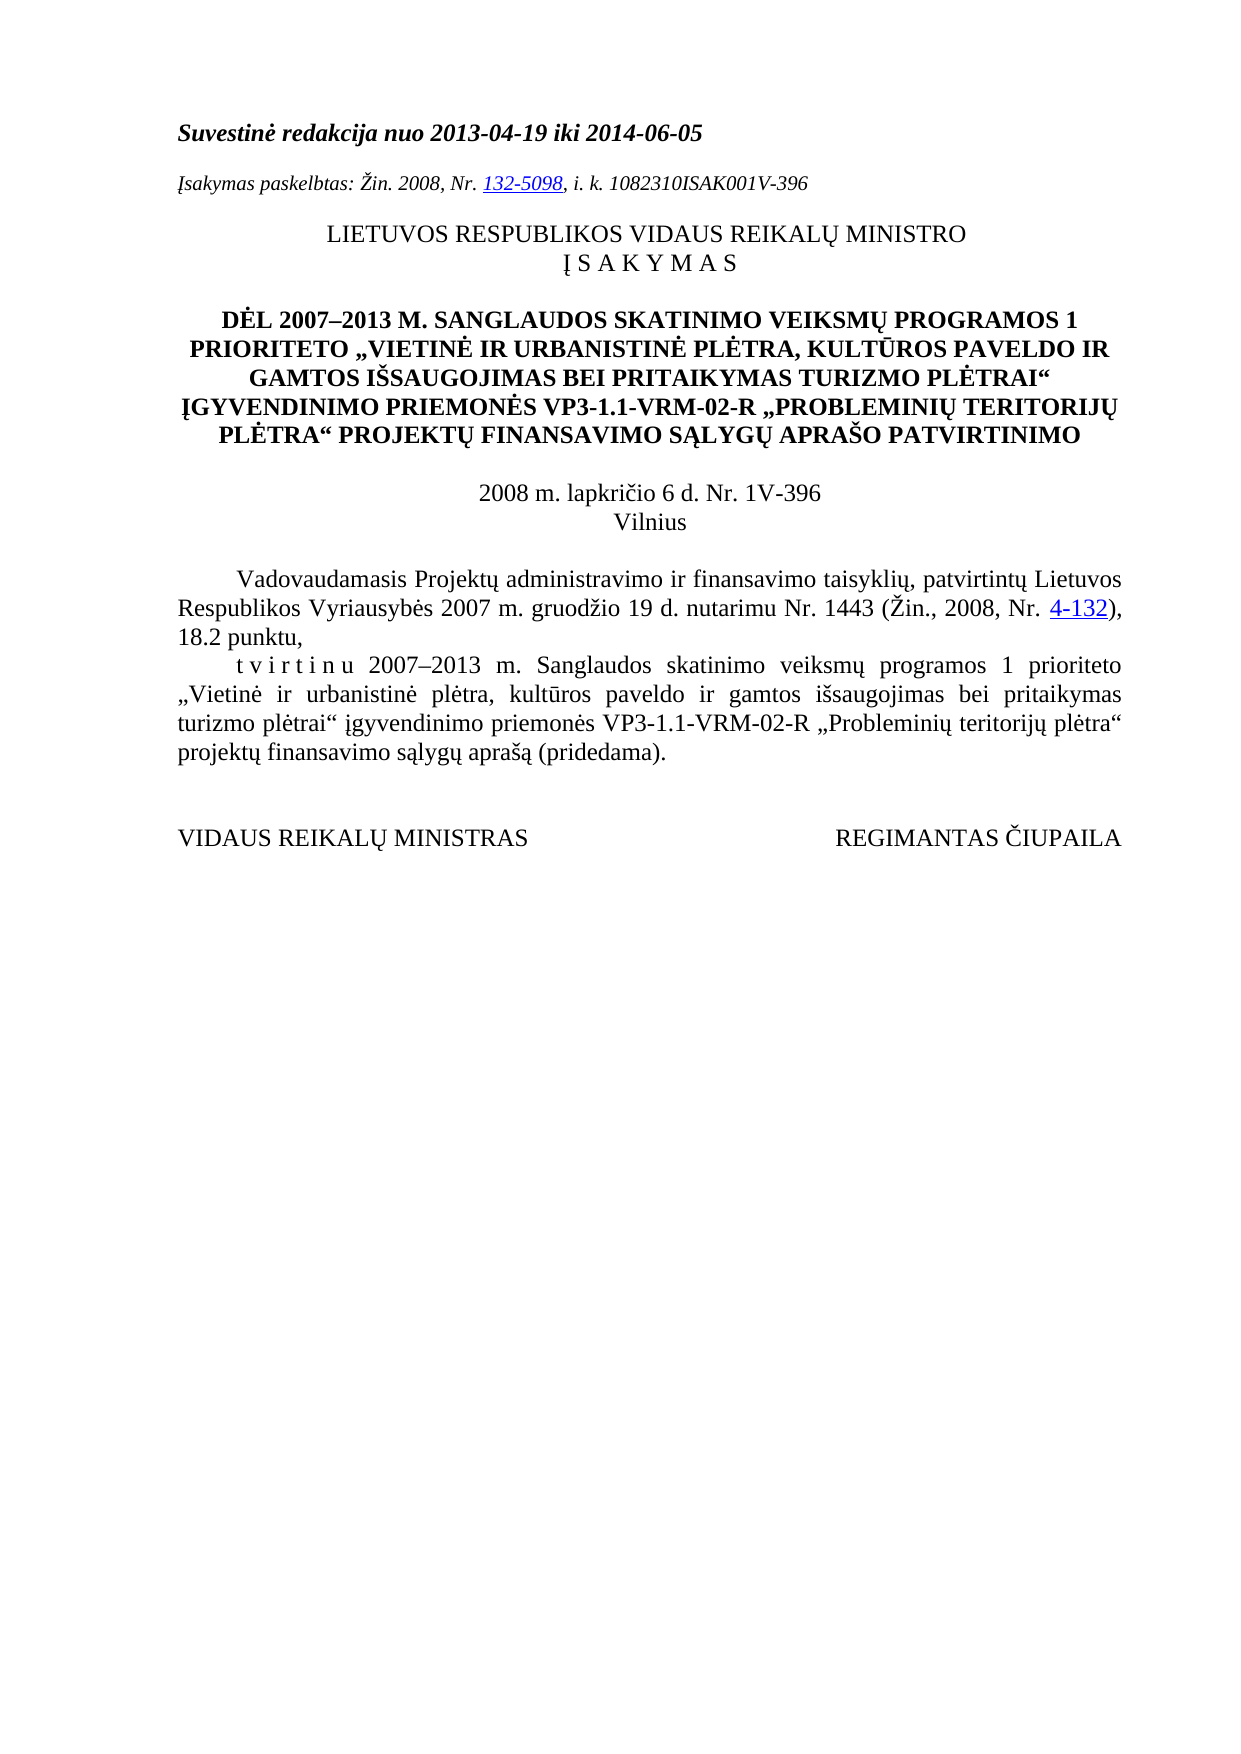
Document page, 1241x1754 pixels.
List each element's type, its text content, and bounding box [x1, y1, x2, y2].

text Suvestinė redakcija nuo 2013-04-19 iki 2014-06-05 [177, 118, 1122, 147]
text ĮSAKYMAS [177, 248, 1122, 277]
text Įsakymas paskelbtas: Žin. 2008, Nr. 132-5098, i. k. 1082310ISAK001V-396 [177, 171, 1122, 195]
text tvirtinu 2007–2013 m. Sanglaudos skatinimo veiksmų programos 1 prioriteto „Vietinė ir urbanistinė plėtra, kultūros paveldo ir gamtos išsaugojimas bei pritaikymas turizmo plėtrai“ įgyvendinimo priemonės VP3-1.1-VRM-02-R „Probleminių teritorijų plėtra“ projektų finansavimo sąlygų aprašą (pridedama). [177, 650, 1122, 765]
text Vadovaudamasis Projektų administravimo ir finansavimo taisyklių, patvirtintų Lietuvos Respublikos Vyriausybės 2007 m. gruodžio 19 d. nutarimu Nr. 1443 (Žin., 2008, Nr. 4-132), 18.2 punktu, [177, 564, 1122, 650]
text 2008 m. lapkričio 6 d. Nr. 1V-396 [177, 478, 1122, 507]
text DĖL 2007–2013 M. SANGLAUDOS SKATINIMO VEIKSMŲ PROGRAMOS 1 PRIORITETO „VIETINĖ IR URBANISTINĖ PLĖTRA, KULTŪROS PAVELDO IR GAMTOS IŠSAUGOJIMAS BEI PRITAIKYMAS TURIZMO PLĖTRAI“ ĮGYVENDINIMO PRIEMONĖS VP3-1.1-VRM-02-R „PROBLEMINIŲ TERITORIJŲ PLĖTRA“ PROJEKTŲ FINANSAVIMO SĄLYGŲ APRAŠO PATVIRTINIMO [177, 305, 1122, 449]
text LIETUVOS RESPUBLIKOS VIDAUS REIKALŲ MINISTRO [177, 219, 1122, 248]
text Vilnius [177, 507, 1122, 535]
text VIDAUS REIKALŲ MINISTRAS REGIMANTAS ČIUPAILA [177, 823, 1122, 852]
